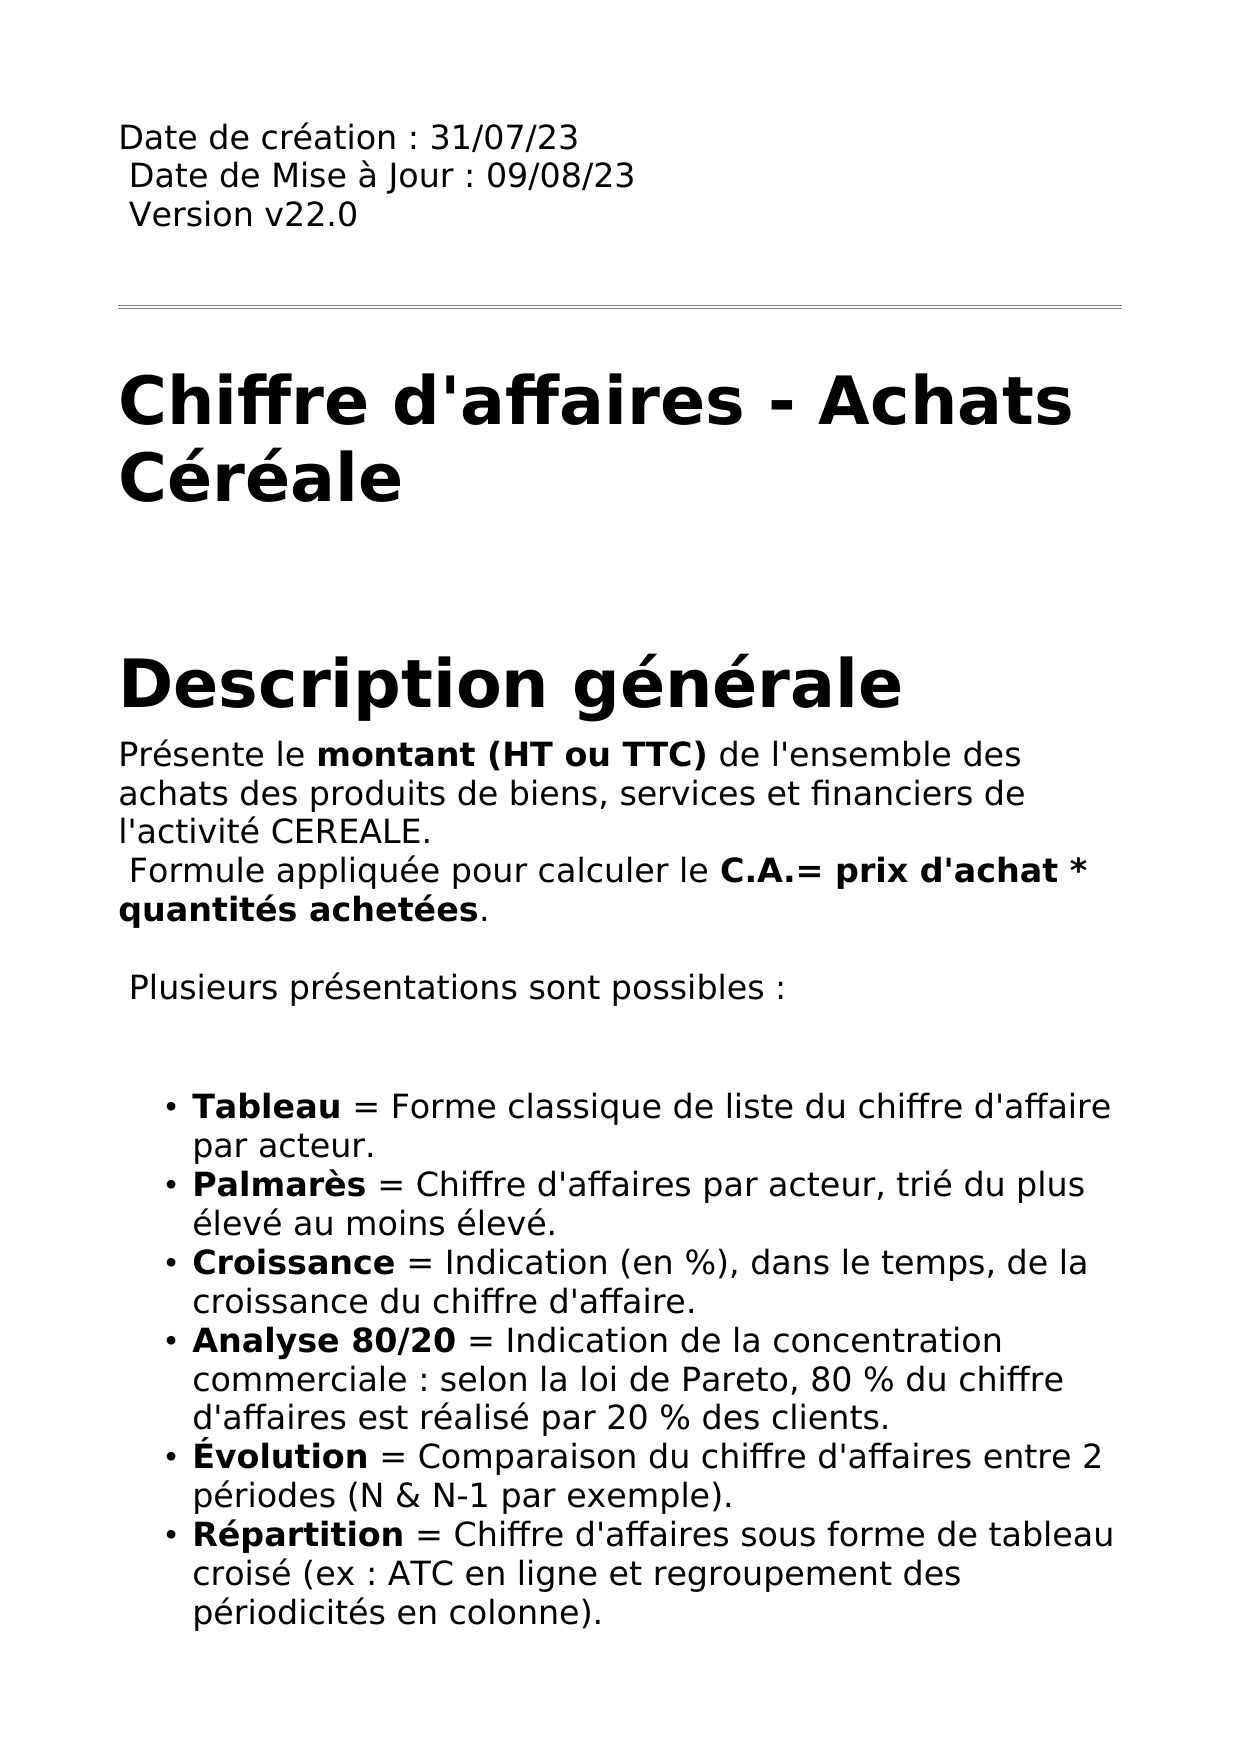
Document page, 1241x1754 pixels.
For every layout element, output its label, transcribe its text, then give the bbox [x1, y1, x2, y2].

subtitle Description générale [118, 645, 1122, 723]
subtitle Chiffre d'affaires - Achats Céréale [118, 362, 1122, 517]
list Tableau = Forme classique de liste du chiffre d'affaire par acteur. [177, 1088, 1122, 1166]
list Palmarès = Chiffre d'affaires par acteur, trié du plus élevé au moins élevé. [177, 1166, 1122, 1243]
list Évolution = Comparaison du chiffre d'affaires entre 2 périodes (N & N-1 par exemple). [177, 1438, 1122, 1515]
list Répartition = Chiffre d'affaires sous forme de tableau croisé (ex : ATC en ligne et regroupement des périodicités en colonne). [177, 1515, 1122, 1632]
list Analyse 80/20 = Indication de la concentration commerciale : selon la loi de Pareto, 80 % du chiffre d'affaires est réalisé par 20 % des clients. [177, 1321, 1122, 1438]
text Présente le montant (HT ou TTC) de l'ensemble des achats des produits de biens, services et financiers de l'activité CEREALE. Formule appliquée pour calculer le C.A.= prix d'achat * quantités achetées. Plusieurs présentations sont possibles : [118, 735, 1122, 1046]
list Croissance = Indication (en %), dans le temps, de la croissance du chiffre d'affaire. [177, 1243, 1122, 1321]
text Date de création : 31/07/23 Date de Mise à Jour : 09/08/23 Version v22.0 [118, 118, 1122, 273]
